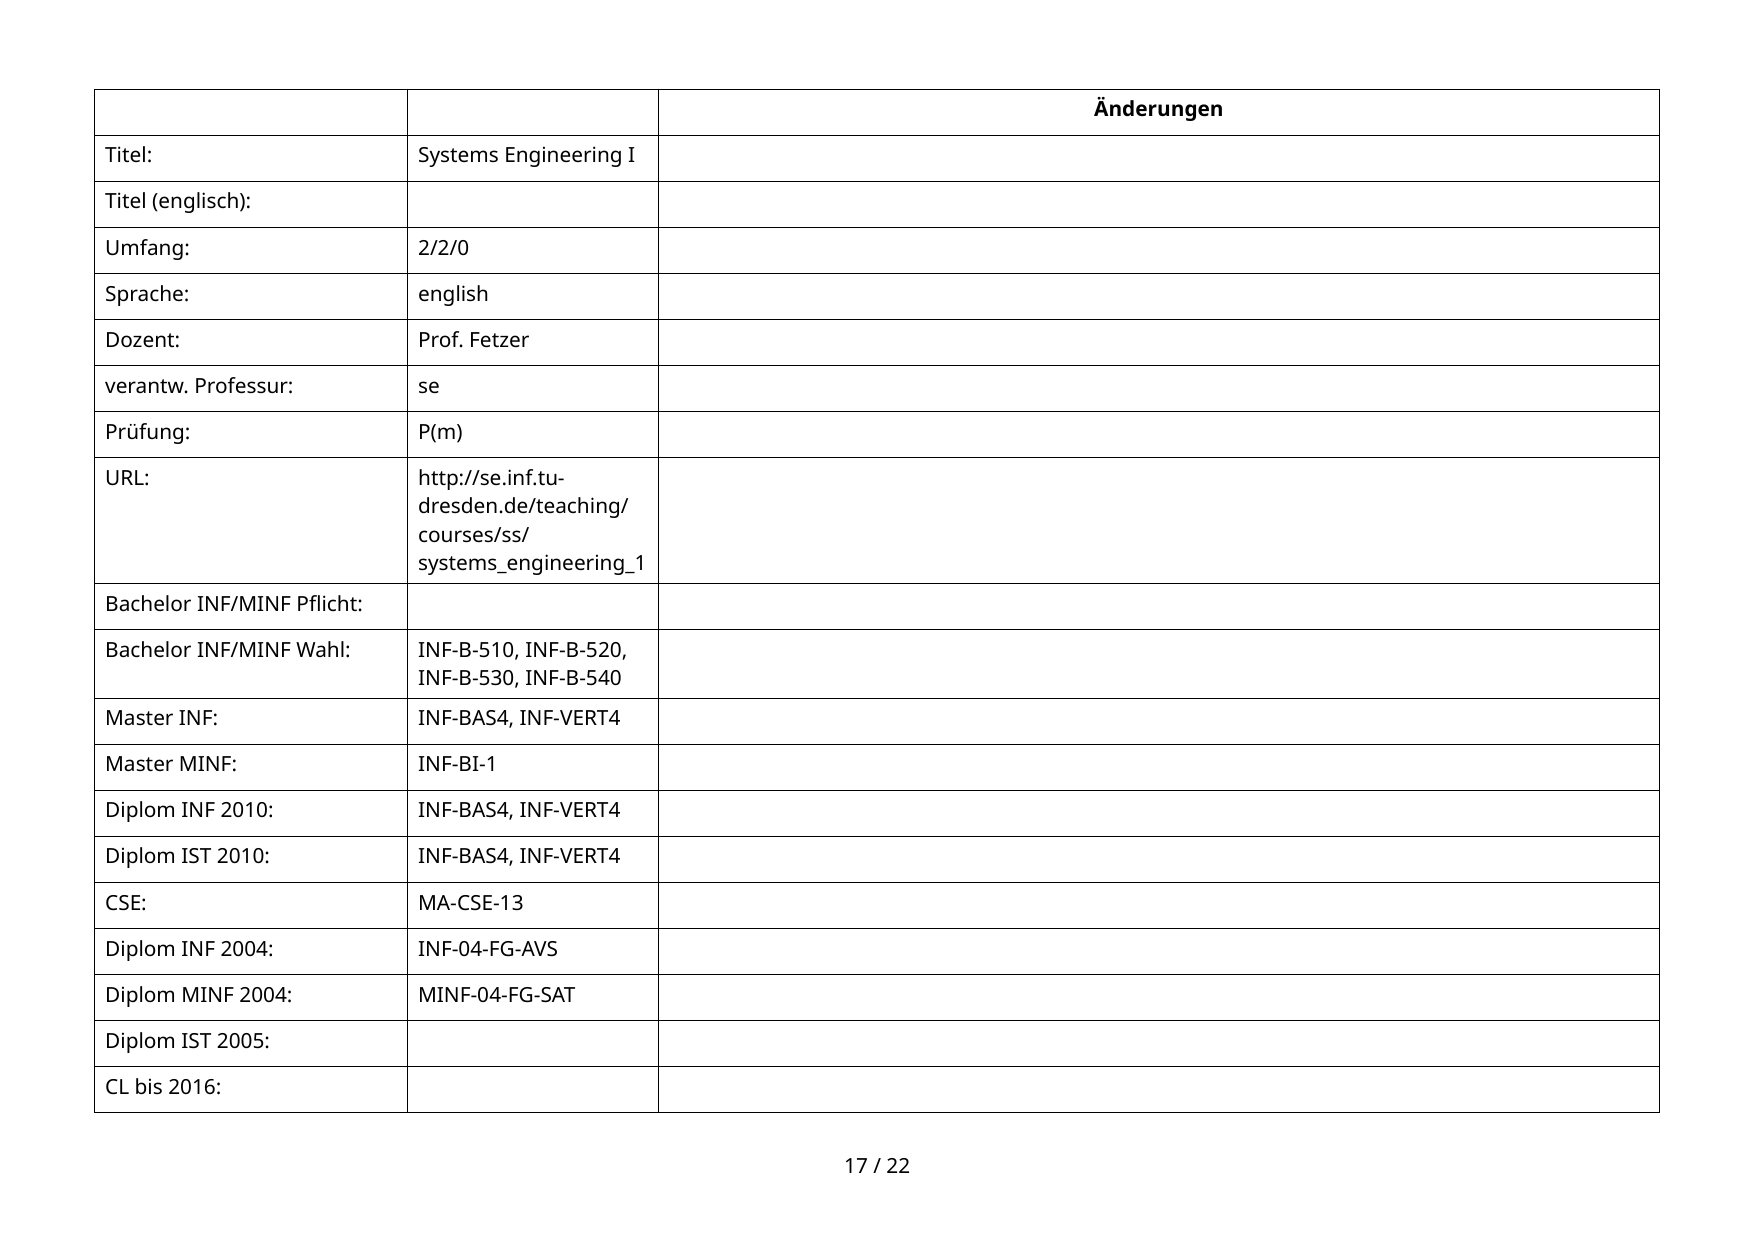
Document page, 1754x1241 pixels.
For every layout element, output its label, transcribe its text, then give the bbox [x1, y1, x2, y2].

table_cell Sprache: [95, 274, 407, 319]
table_cell INF-04-FG-AVS [408, 929, 658, 974]
table_cell Master INF: [95, 699, 407, 743]
table_cell Systems Engineering I [408, 136, 658, 181]
table_cell Bachelor INF/MINF Wahl: [95, 630, 407, 697]
table_cell [659, 883, 1659, 928]
table_cell [659, 182, 1659, 227]
table_cell [659, 584, 1659, 629]
table_header [408, 90, 658, 134]
table_cell http://se.inf.tu-dresden.de/teaching/courses/ss/systems_engineering_1 [408, 458, 658, 583]
table_cell 2/2/0 [408, 228, 658, 273]
table_cell INF-BAS4, INF-VERT4 [408, 791, 658, 836]
table_cell [659, 929, 1659, 974]
table_cell [659, 458, 1659, 583]
table_cell [408, 1067, 658, 1112]
table_cell [659, 745, 1659, 789]
table_cell Diplom IST 2005: [95, 1021, 407, 1066]
table_cell Master MINF: [95, 745, 407, 789]
table_cell [659, 1067, 1659, 1112]
table_cell [659, 228, 1659, 273]
table_cell [659, 320, 1659, 365]
table_cell MINF-04-FG-SAT [408, 975, 658, 1020]
table_header Änderungen [659, 90, 1659, 134]
table_cell [408, 584, 658, 629]
table_cell Titel (englisch): [95, 182, 407, 227]
table_cell MA-CSE-13 [408, 883, 658, 928]
table_cell [659, 975, 1659, 1020]
table_cell Bachelor INF/MINF Pflicht: [95, 584, 407, 629]
table_header [95, 90, 407, 134]
table_cell [659, 630, 1659, 697]
table_cell [408, 1021, 658, 1066]
table_cell Prof. Fetzer [408, 320, 658, 365]
table_cell CL bis 2016: [95, 1067, 407, 1112]
table_cell Umfang: [95, 228, 407, 273]
table_cell INF-BI-1 [408, 745, 658, 789]
table_cell [659, 791, 1659, 836]
table_cell Diplom INF 2010: [95, 791, 407, 836]
table_cell [408, 182, 658, 227]
table_cell verantw. Professur: [95, 366, 407, 411]
table_cell [659, 274, 1659, 319]
table_cell Titel: [95, 136, 407, 181]
table_cell Diplom IST 2010: [95, 837, 407, 882]
table_cell se [408, 366, 658, 411]
table_cell INF-BAS4, INF-VERT4 [408, 837, 658, 882]
table_cell [659, 366, 1659, 411]
table_cell [659, 136, 1659, 181]
table_cell INF-B-510, INF-B-520, INF-B-530, INF-B-540 [408, 630, 658, 697]
table_cell [659, 699, 1659, 743]
table_cell Diplom MINF 2004: [95, 975, 407, 1020]
table_cell INF-BAS4, INF-VERT4 [408, 699, 658, 743]
table_cell Prüfung: [95, 412, 407, 457]
table_cell english [408, 274, 658, 319]
table_cell [659, 1021, 1659, 1066]
table_cell [659, 412, 1659, 457]
table_cell [659, 837, 1659, 882]
table_cell CSE: [95, 883, 407, 928]
table_cell Diplom INF 2004: [95, 929, 407, 974]
table_cell P(m) [408, 412, 658, 457]
table_cell Dozent: [95, 320, 407, 365]
table_cell URL: [95, 458, 407, 583]
